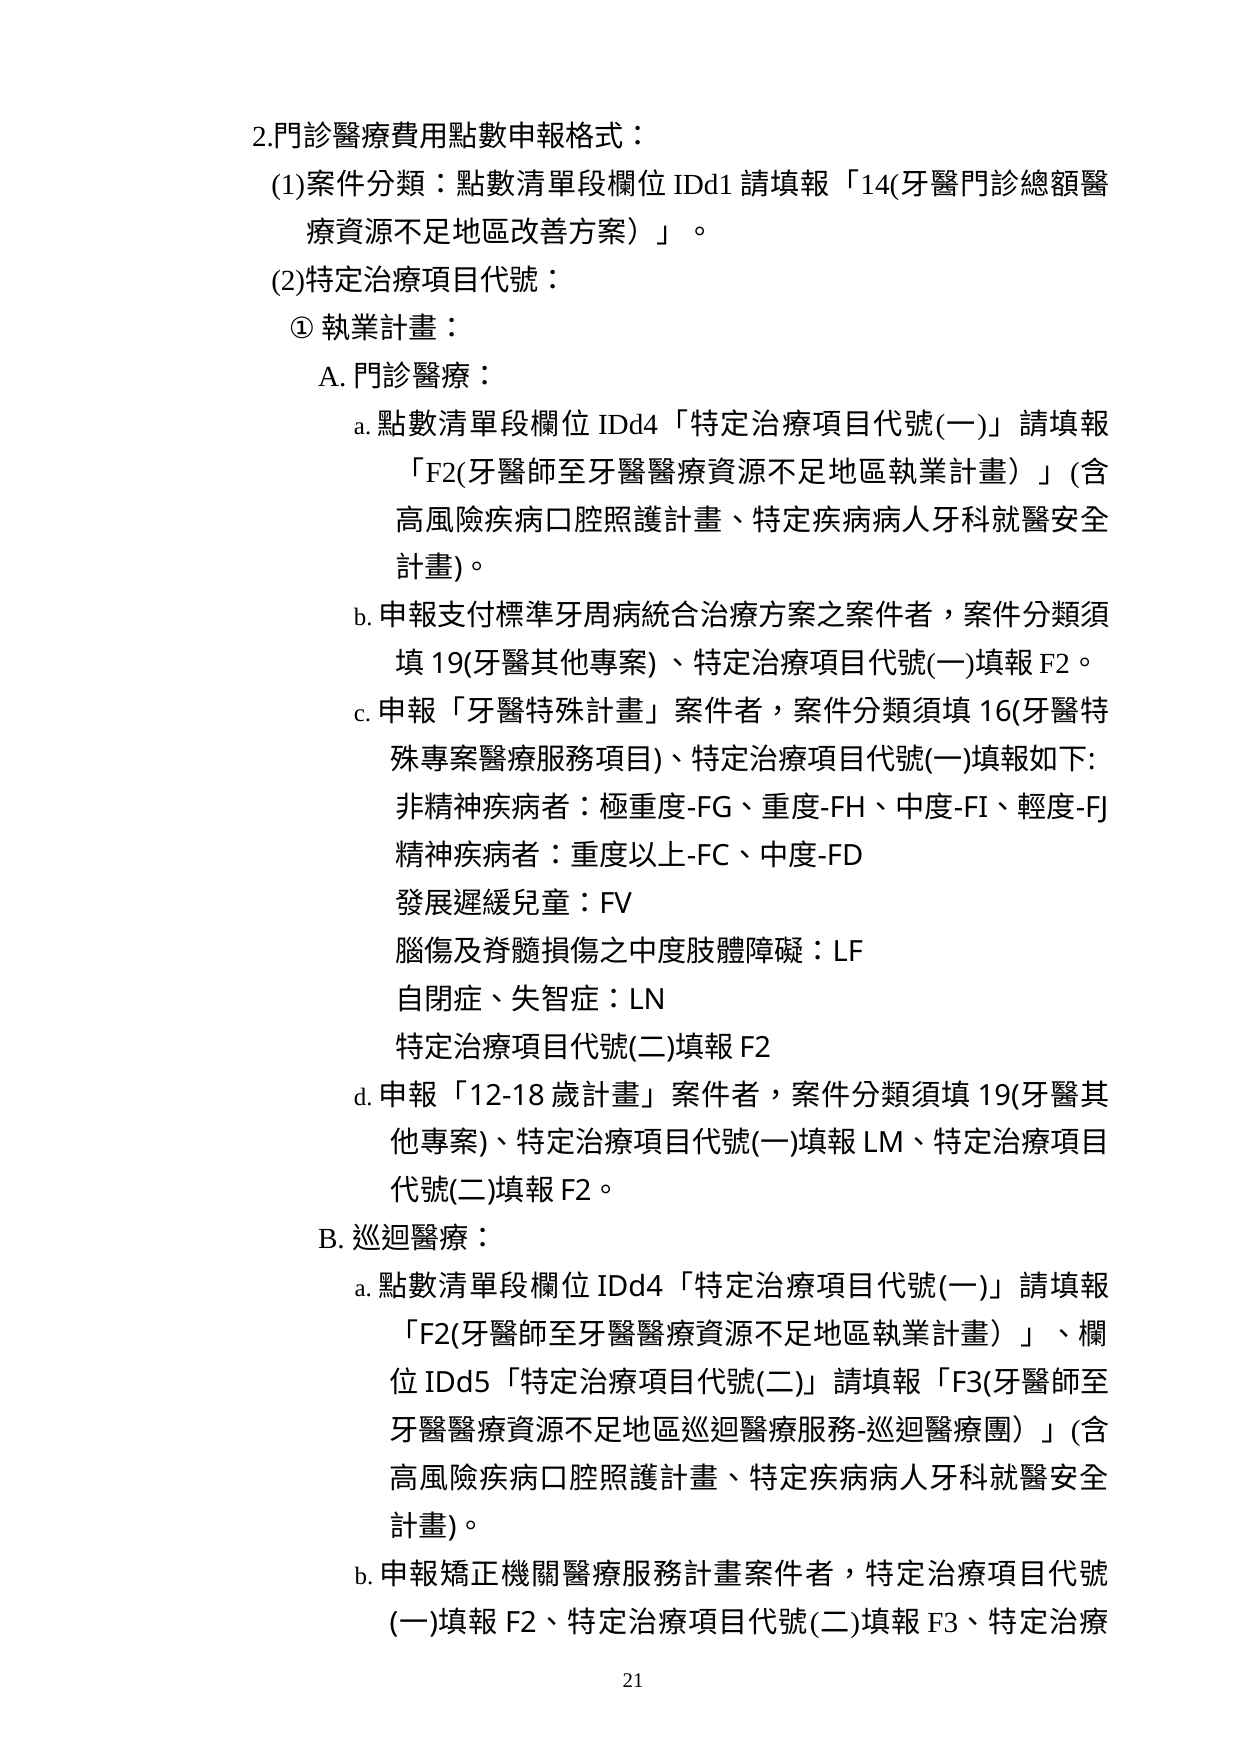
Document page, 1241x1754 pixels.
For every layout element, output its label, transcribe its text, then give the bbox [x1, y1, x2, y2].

list 點數清單段欄位IDd4「特定治療項目代號(一)」請填報「F2(牙醫師至牙醫醫療資源不足地區執業計畫）」、欄位IDd5「特定治療項目代號(二)」請填報「F3(牙醫師至牙醫醫療資源不足地區巡迴醫療服務-巡迴醫療團）」(含高風險疾病口腔照護計畫、特定疾病病人牙科就醫安全計畫)。 [354, 1258, 1110, 1546]
list 巡迴醫療： [318, 1210, 1110, 1258]
list 申報「12-18歲計畫」案件者，案件分類須填19(牙醫其他專案)、特定治療項目代號(一)填報LM、特定治療項目代號(二)填報F2。 [353, 1067, 1110, 1210]
text (1)案件分類：點數清單段欄位IDd1請填報「14(牙醫門診總額醫療資源不足地區改善方案）」。 [271, 156, 1110, 252]
list 申報支付標準牙周病統合治療方案之案件者，案件分類須填19(牙醫其他專案) 、特定治療項目代號(一)填報F2。 [354, 587, 1110, 683]
text 2.門診醫療費用點數申報格式： [252, 108, 1110, 156]
text 特定治療項目代號(二)填報F2 [395, 1019, 1110, 1067]
list 門診醫療： [318, 348, 1110, 396]
text 自閉症、失智症：LN [395, 971, 1145, 1019]
list 申報「牙醫特殊計畫」案件者，案件分類須填16(牙醫特殊專案醫療服務項目)、特定治療項目代號(一)填報如下: [353, 683, 1110, 779]
text 精神疾病者：重度以上-FC、中度-FD [395, 827, 1145, 875]
list 點數清單段欄位IDd4「特定治療項目代號(一)」請填報「F2(牙醫師至牙醫醫療資源不足地區執業計畫）」(含高風險疾病口腔照護計畫、特定疾病病人牙科就醫安全計畫)。 [354, 396, 1110, 587]
text ①執業計畫： [289, 300, 1110, 348]
text (2)特定治療項目代號： [271, 252, 1110, 300]
list 申報矯正機關醫療服務計畫案件者，特定治療項目代號(一)填報F2、特定治療項目代號(二)填報F3、特定治療 [354, 1546, 1110, 1642]
text 非精神疾病者：極重度-FG、重度-FH、中度-FI、輕度-FJ [395, 779, 1145, 827]
text 發展遲緩兒童：FV [395, 875, 1145, 923]
text 腦傷及脊髓損傷之中度肢體障礙：LF [395, 923, 1145, 971]
